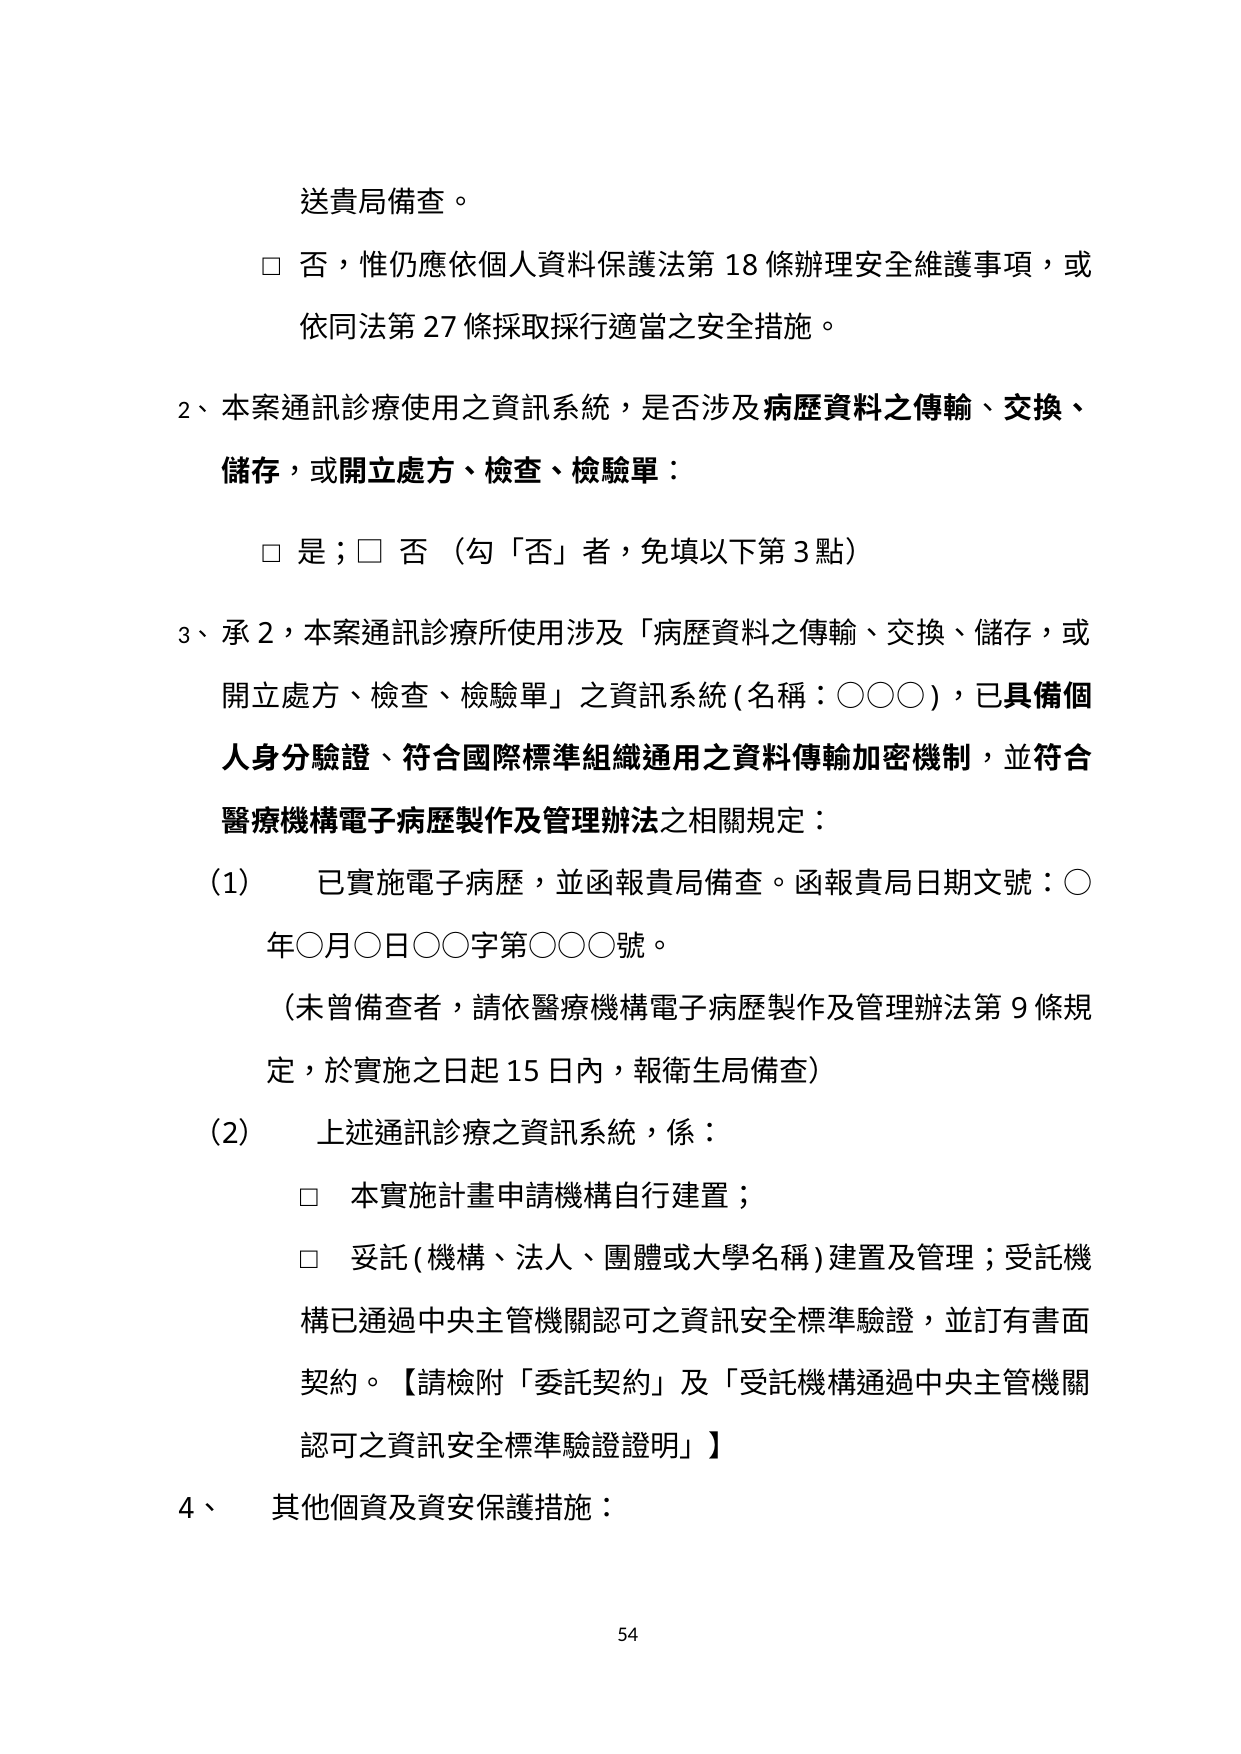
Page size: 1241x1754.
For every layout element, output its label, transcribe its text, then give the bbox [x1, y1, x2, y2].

list 本實施計畫申請機構自行建置； [300, 1152, 1093, 1214]
list 否，惟仍應依個人資料保護法第18條辦理安全維護事項，或依同法第27條採取採行適當之安全措施。 [262, 221, 1093, 346]
list 上述通訊診療之資訊系統，係： [192, 1089, 1093, 1152]
list 本案通訊診療使用之資訊系統，是否涉及病歷資料之傳輸、交換、儲存，或開立處方、檢查、檢驗單： [177, 364, 1093, 489]
list 其他個資及資安保護措施： [177, 1464, 1093, 1527]
list 妥託(機構、法人、團體或大學名稱)建置及管理；受託機構已通過中央主管機關認可之資訊安全標準驗證，並訂有書面契約。【請檢附「委託契約」及「受託機構通過中央主管機關認可之資訊安全標準驗證證明」】 [300, 1214, 1093, 1464]
list 承2，本案通訊診療所使用涉及「病歷資料之傳輸、交換、儲存，或開立處方、檢查、檢驗單」之資訊系統(名稱：○○○)，已具備個人身分驗證、符合國際標準組織通用之資料傳輸加密機制，並符合醫療機構電子病歷製作及管理辦法之相關規定： [177, 589, 1093, 839]
text □ 是；□ 否 （勾「否」者，免填以下第3點） [236, 508, 1093, 571]
text （未曾備查者，請依醫療機構電子病歷製作及管理辦法第9條規定，於實施之日起15日內，報衛生局備查） [266, 964, 1093, 1089]
list 已實施電子病歷，並函報貴局備查。函報貴局日期文號：○年○月○日○○字第○○○號。 [192, 839, 1093, 964]
list 送貴局備查。 [300, 158, 1093, 221]
